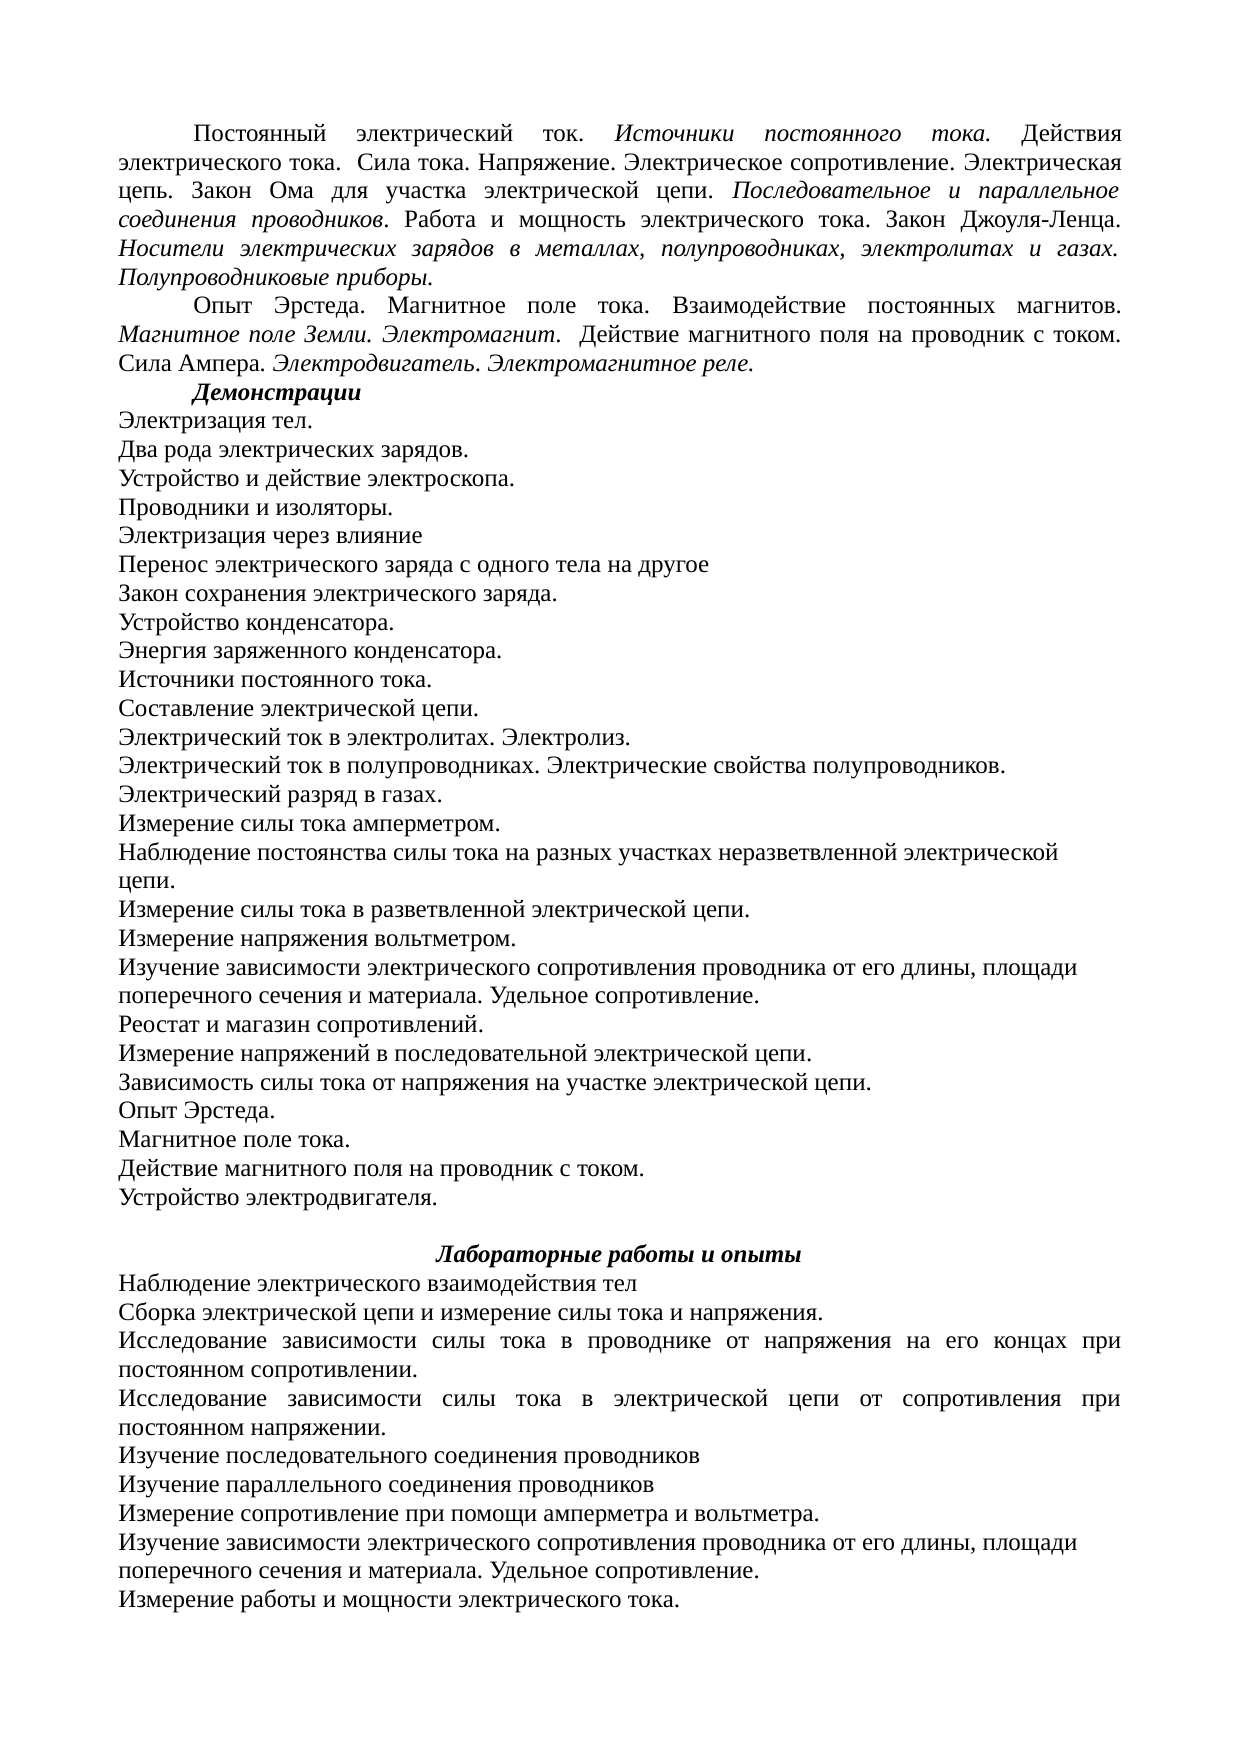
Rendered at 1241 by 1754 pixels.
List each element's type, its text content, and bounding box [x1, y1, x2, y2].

text Электризация через влияние [118, 521, 1122, 549]
text Измерение силы тока амперметром. [118, 808, 1122, 837]
text Два рода электрических зарядов. [118, 434, 1122, 463]
text Перенос электрического заряда с одного тела на другое [118, 549, 1122, 578]
text Проводники и изоляторы. [118, 492, 1122, 521]
text Электрический ток в электролитах. Электролиз. [118, 722, 1122, 751]
text Изучение зависимости электрического сопротивления проводника от его длины, площади поперечного сечения и материала. Удельное сопротивление. [118, 952, 1122, 1009]
text Наблюдение электрического взаимодействия тел [118, 1268, 1122, 1297]
text Энергия заряженного конденсатора. [118, 636, 1122, 664]
text Зависимость силы тока от напряжения на участке электрической цепи. [118, 1067, 1122, 1096]
text Электризация тел. [118, 406, 1122, 434]
text Источники постоянного тока. [118, 664, 1122, 693]
text Изучение зависимости электрического сопротивления проводника от его длины, площади поперечного сечения и материала. Удельное сопротивление. [118, 1527, 1122, 1584]
text Опыт Эрстеда. Магнитное поле тока. Взаимодействие постоянных магнитов. Магнитное поле Земли. Электромагнит. Действие магнитного поля на проводник с током. Сила Ампера. Электродвигатель. Электромагнитное реле. [118, 291, 1122, 377]
text Измерение сопротивление при помощи амперметра и вольтметра. [118, 1498, 1122, 1527]
text Электрический ток в полупроводниках. Электрические свойства полупроводников. [118, 751, 1122, 779]
text Измерение работы и мощности электрического тока. [118, 1584, 1122, 1613]
text Наблюдение постоянства силы тока на разных участках неразветвленной электрической цепи. [118, 837, 1122, 894]
text Устройство и действие электроскопа. [118, 463, 1122, 492]
text Магнитное поле тока. [118, 1124, 1122, 1153]
text Измерение силы тока в разветвленной электрической цепи. [118, 894, 1122, 923]
text Постоянный электрический ток. Источники постоянного тока. Действия электрического тока. Сила тока. Напряжение. Электрическое сопротивление. Электрическая цепь. Закон Ома для участка электрической цепи. Последовательное и параллельное соединения проводников. Работа и мощность электрического тока. Закон Джоуля-Ленца. Носители электрических зарядов в металлах, полупроводниках, электролитах и газах. Полупроводниковые приборы. [118, 118, 1122, 291]
text Составление электрической цепи. [118, 693, 1122, 722]
text Электрический разряд в газах. [118, 779, 1122, 808]
text Сборка электрической цепи и измерение силы тока и напряжения. [118, 1297, 1122, 1326]
text Исследование зависимости силы тока в электрической цепи от сопротивления при постоянном напряжении. [118, 1383, 1122, 1441]
text Устройство конденсатора. [118, 607, 1122, 636]
text Закон сохранения электрического заряда. [118, 578, 1122, 607]
text Действие магнитного поля на проводник с током. [118, 1153, 1122, 1182]
text Устройство электродвигателя. [118, 1182, 1122, 1211]
text Изучение параллельного соединения проводников [118, 1469, 1122, 1498]
text Опыт Эрстеда. [118, 1096, 1122, 1124]
text Изучение последовательного соединения проводников [118, 1441, 1122, 1469]
text Исследование зависимости силы тока в проводнике от напряжения на его концах при постоянном сопротивлении. [118, 1326, 1122, 1383]
text Лабораторные работы и опыты [118, 1239, 1122, 1268]
text Измерение напряжений в последовательной электрической цепи. [118, 1038, 1122, 1067]
text Измерение напряжения вольтметром. [118, 923, 1122, 952]
text Реостат и магазин сопротивлений. [118, 1009, 1122, 1038]
text Демонстрации [118, 377, 1122, 406]
